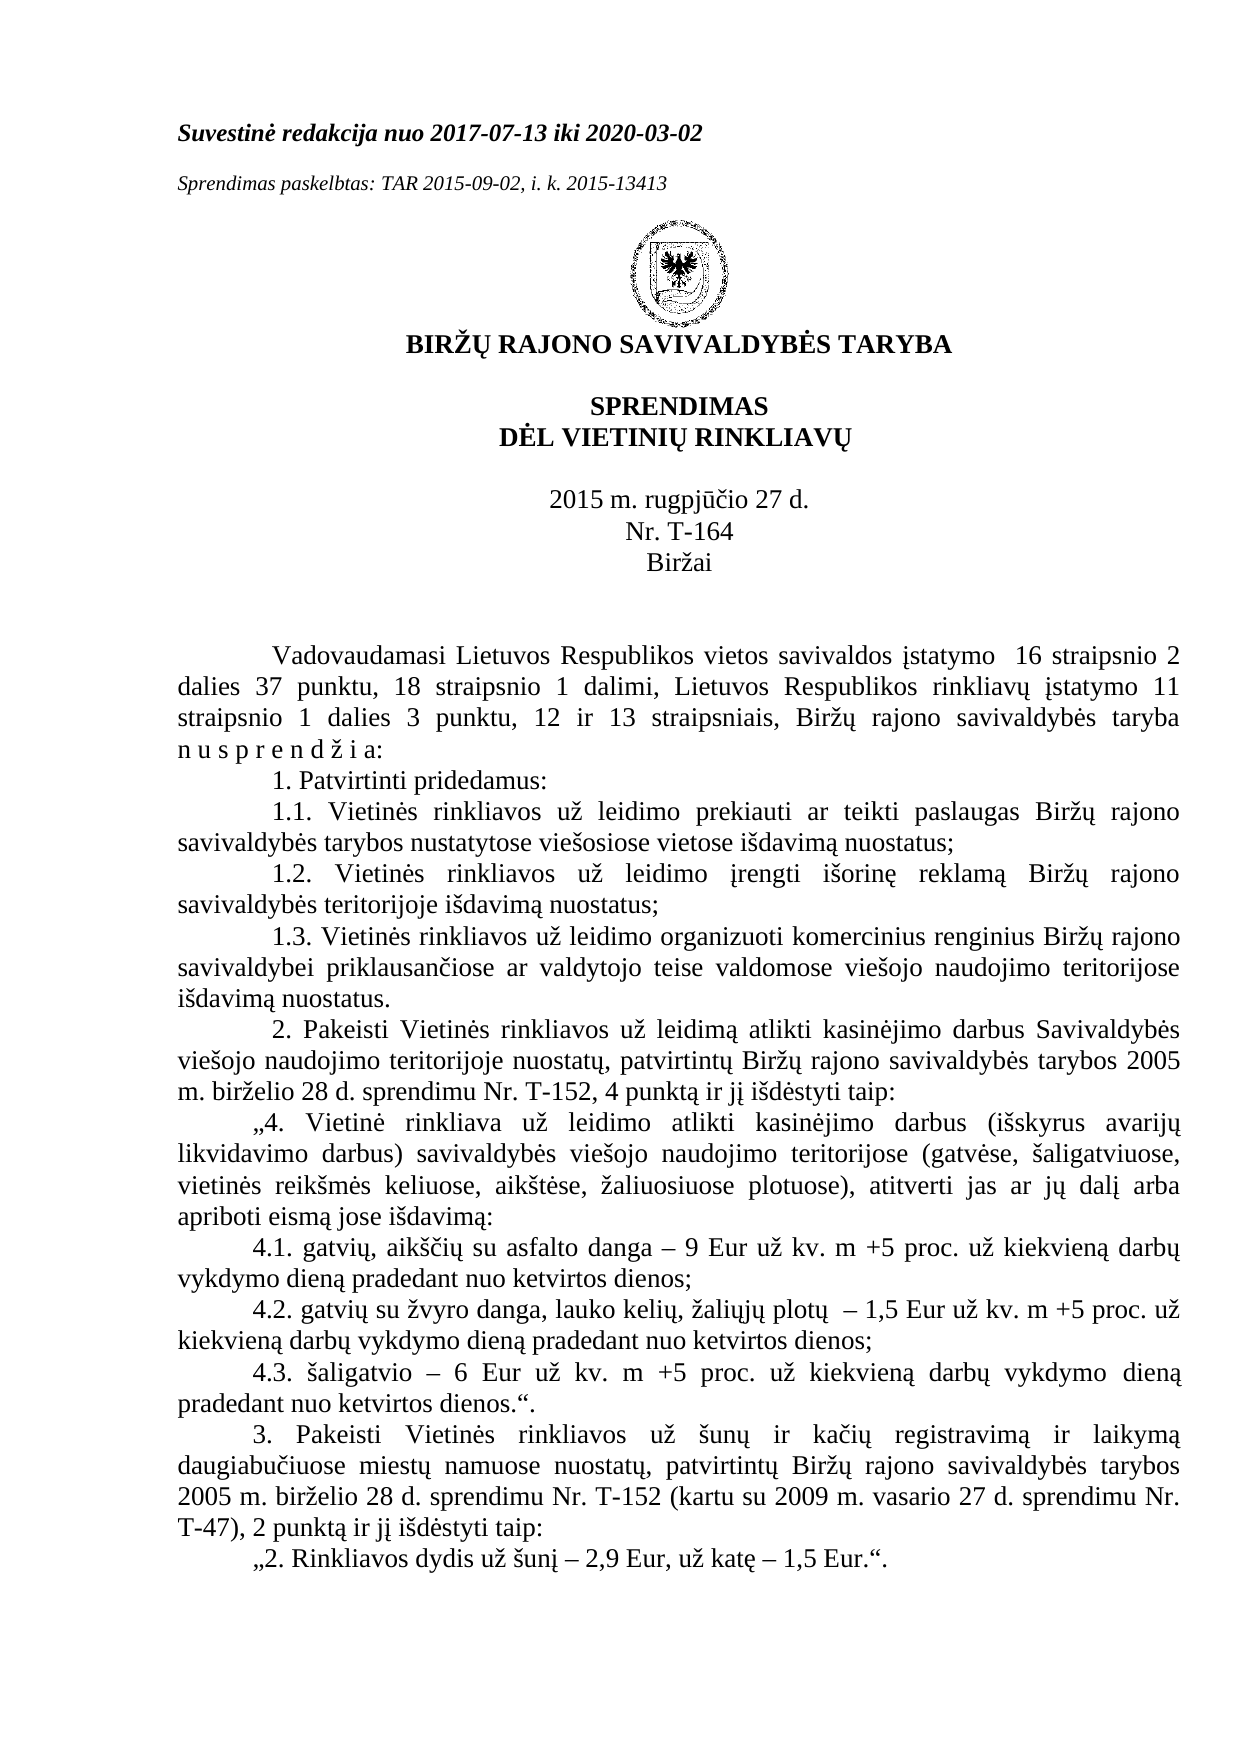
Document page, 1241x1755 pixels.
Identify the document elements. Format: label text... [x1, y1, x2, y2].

text 1.1. Vietinės rinkliavos už leidimo prekiauti ar teikti paslaugas Biržų rajono savivaldybės tarybos nustatytose viešosiose vietose išdavimą nuostatus; [177, 795, 1181, 857]
text Sprendimas paskelbtas: TAR 2015-09-02, i. k. 2015-13413 [177, 171, 1181, 195]
text 2. Pakeisti Vietinės rinkliavos už leidimą atlikti kasinėjimo darbus Savivaldybės viešojo naudojimo teritorijoje nuostatų, patvirtintų Biržų rajono savivaldybės tarybos 2005 m. birželio 28 d. sprendimu Nr. T-152, 4 punktą ir jį išdėstyti taip: [177, 1013, 1181, 1106]
text DĖL VIETINIŲ RINKLIAVŲ [177, 421, 1181, 452]
text 1. Patvirtinti pridedamus: [177, 764, 1181, 795]
text SPRENDIMAS [177, 390, 1181, 421]
text Vadovaudamasi Lietuvos Respublikos vietos savivaldos įstatymo 16 straipsnio 2 dalies 37 punktu, 18 straipsnio 1 dalimi, Lietuvos Respublikos rinkliavų įstatymo 11 straipsnio 1 dalies 3 punktu, 12 ir 13 straipsniais, Biržų rajono savivaldybės taryba n u s p r e n d ž i a: [177, 639, 1181, 764]
text Suvestinė redakcija nuo 2017-07-13 iki 2020-03-02 [177, 118, 1181, 147]
text Biržai [177, 546, 1181, 577]
text 3. Pakeisti Vietinės rinkliavos už šunų ir kačių registravimą ir laikymą daugiabučiuose miestų namuose nuostatų, patvirtintų Biržų rajono savivaldybės tarybos 2005 m. birželio 28 d. sprendimu Nr. T-152 (kartu su 2009 m. vasario 27 d. sprendimu Nr. T-47), 2 punktą ir jį išdėstyti taip: [177, 1418, 1181, 1542]
text BIRŽŲ RAJONO SAVIVALDYBĖS TARYBA [177, 328, 1181, 359]
text „2. Rinkliavos dydis už šunį – 2,9 Eur, už katę – 1,5 Eur.“. [177, 1542, 1181, 1574]
text Nr. T-164 [177, 515, 1181, 546]
text „4. Vietinė rinkliava už leidimo atlikti kasinėjimo darbus (išskyrus avarijų likvidavimo darbus) savivaldybės viešojo naudojimo teritorijose (gatvėse, šaligatviuose, vietinės reikšmės keliuose, aikštėse, žaliuosiuose plotuose), atitverti jas ar jų dalį arba apriboti eismą jose išdavimą: [177, 1106, 1181, 1231]
text 4.3. šaligatvio – 6 Eur už kv. m +5 proc. už kiekvieną darbų vykdymo dieną pradedant nuo ketvirtos dienos.“. [177, 1356, 1181, 1418]
text 4.2. gatvių su žvyro danga, lauko kelių, žaliųjų plotų – 1,5 Eur už kv. m +5 proc. už kiekvieną darbų vykdymo dieną pradedant nuo ketvirtos dienos; [177, 1293, 1181, 1356]
text 1.2. Vietinės rinkliavos už leidimo įrengti išorinę reklamą Biržų rajono savivaldybės teritorijoje išdavimą nuostatus; [177, 857, 1181, 919]
text 4.1. gatvių, aikščių su asfalto danga – 9 Eur už kv. m +5 proc. už kiekvieną darbų vykdymo dieną pradedant nuo ketvirtos dienos; [177, 1231, 1181, 1293]
text 1.3. Vietinės rinkliavos už leidimo organizuoti komercinius renginius Biržų rajono savivaldybei priklausančiose ar valdytojo teise valdomose viešojo naudojimo teritorijose išdavimą nuostatus. [177, 919, 1181, 1013]
text 2015 m. rugpjūčio 27 d. [177, 483, 1181, 515]
